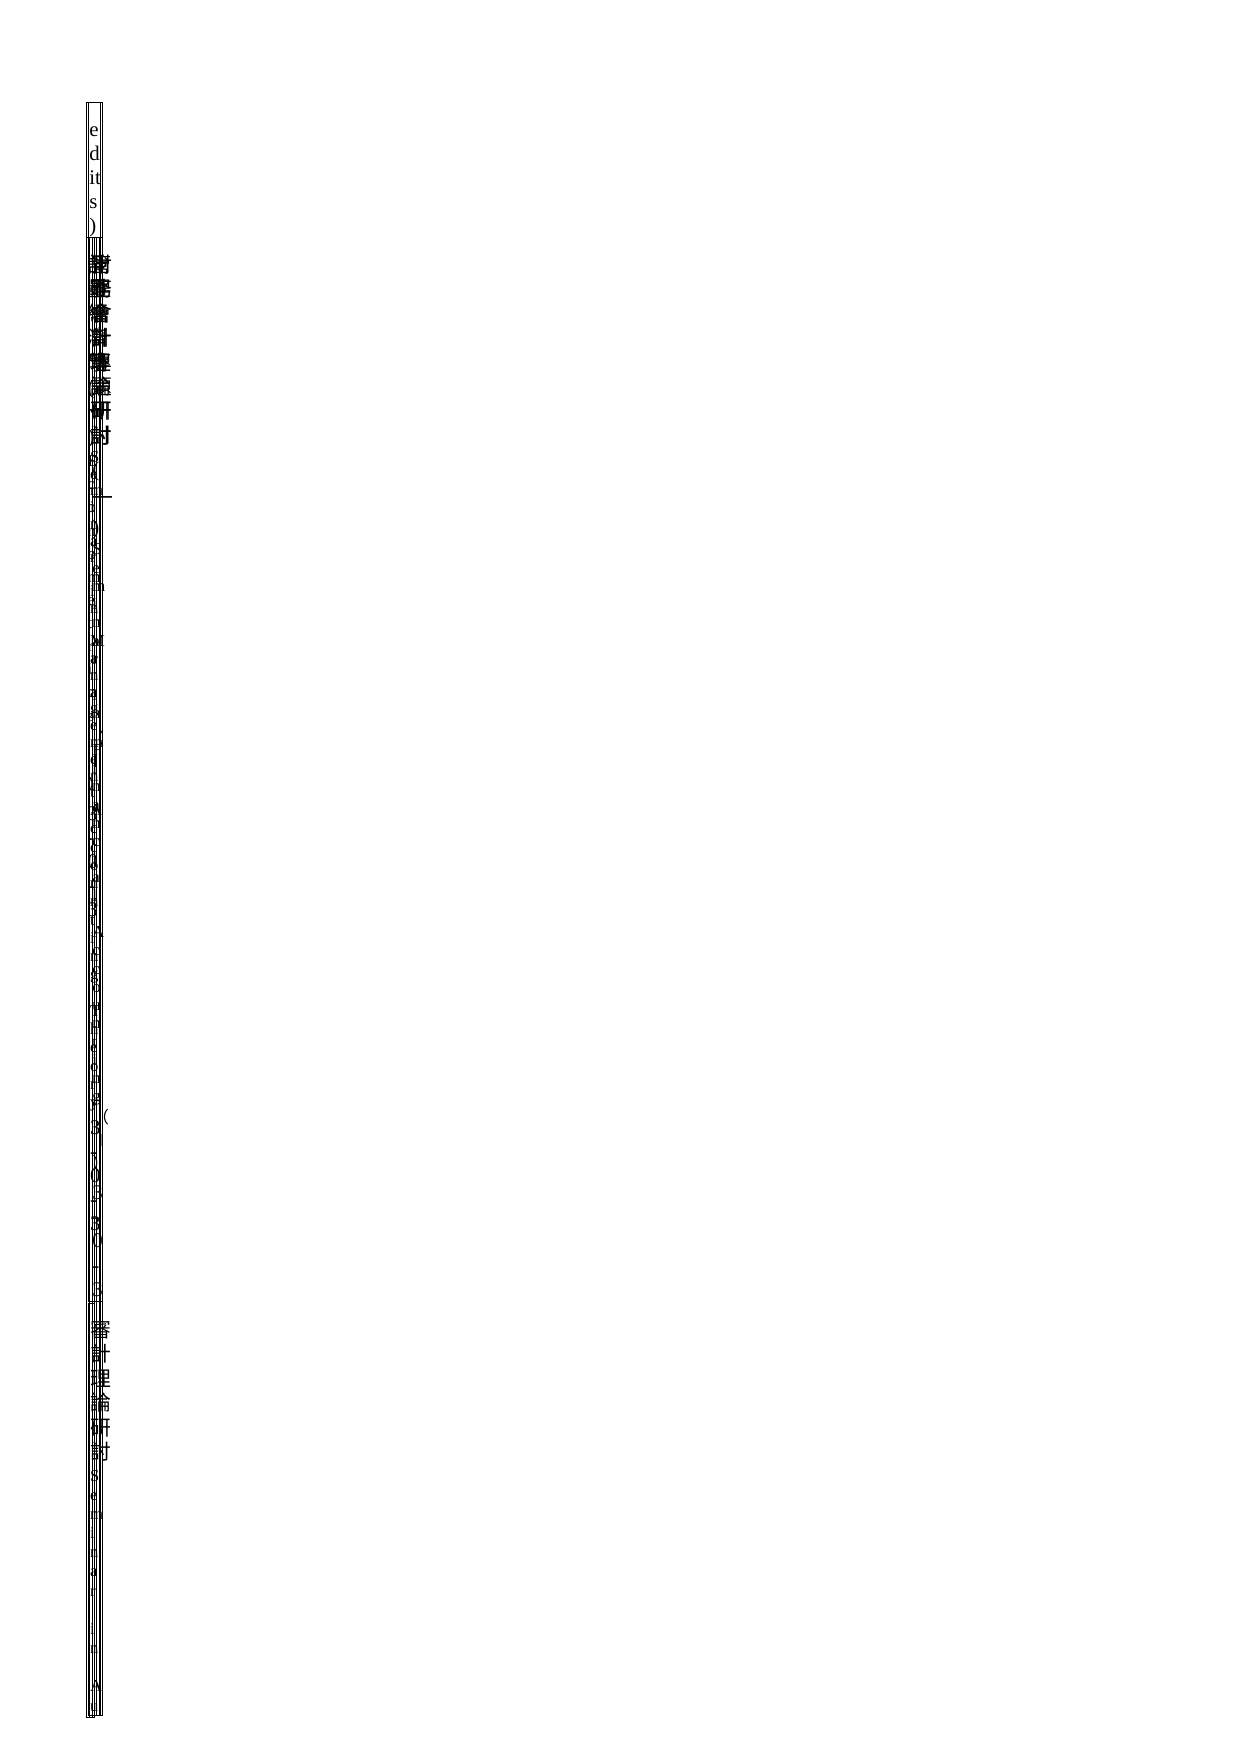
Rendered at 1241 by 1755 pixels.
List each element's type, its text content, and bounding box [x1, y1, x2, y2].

table_cell 核心選修科目(計12學分) Core Elective Courses (14 credits) [89, 103, 100, 237]
